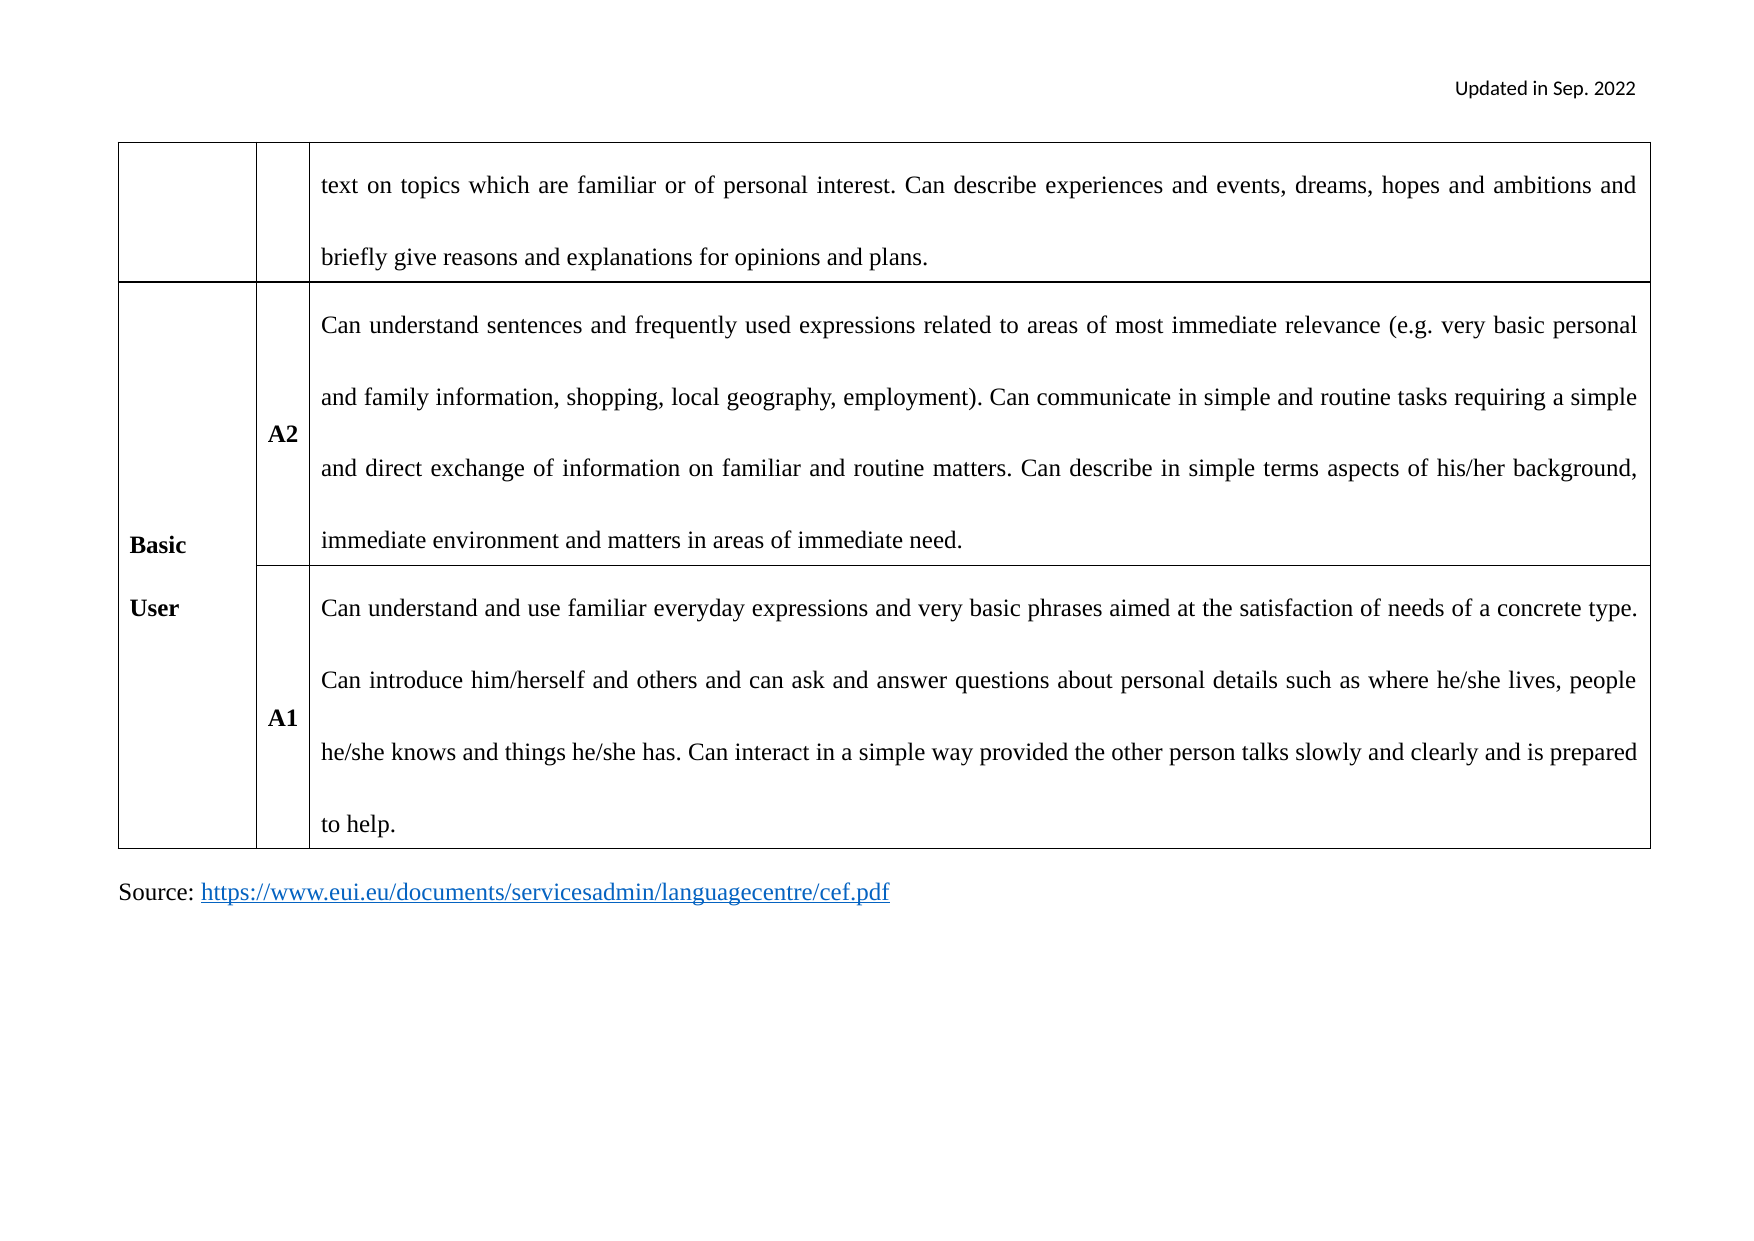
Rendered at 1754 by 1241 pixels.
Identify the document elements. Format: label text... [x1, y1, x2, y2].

text Source: https://www.eui.eu/documents/servicesadmin/languagecentre/cef.pdf [118, 849, 1636, 912]
table_cell A1 [257, 566, 309, 848]
table_cell [257, 143, 309, 281]
table_cell Can understand and use familiar everyday expressions and very basic phrases aimed at the satisfaction of needs of a concrete type. Can introduce him/herself and others and can ask and answer questions about personal details such as where he/she lives, people he/she knows and things he/she has. Can interact in a simple way provided the other person talks slowly and clearly and is prepared to help. [310, 566, 1650, 848]
table_cell text on topics which are familiar or of personal interest. Can describe experiences and events, dreams, hopes and ambitions and briefly give reasons and explanations for opinions and plans. [310, 143, 1650, 281]
table_cell [119, 143, 256, 281]
table_cell A2 [257, 283, 309, 565]
table_cell Basic User [119, 283, 256, 848]
table_cell Can understand sentences and frequently used expressions related to areas of most immediate relevance (e.g. very basic personal and family information, shopping, local geography, employment). Can communicate in simple and routine tasks requiring a simple and direct exchange of information on familiar and routine matters. Can describe in simple terms aspects of his/her background, immediate environment and matters in areas of immediate need. [310, 283, 1650, 565]
